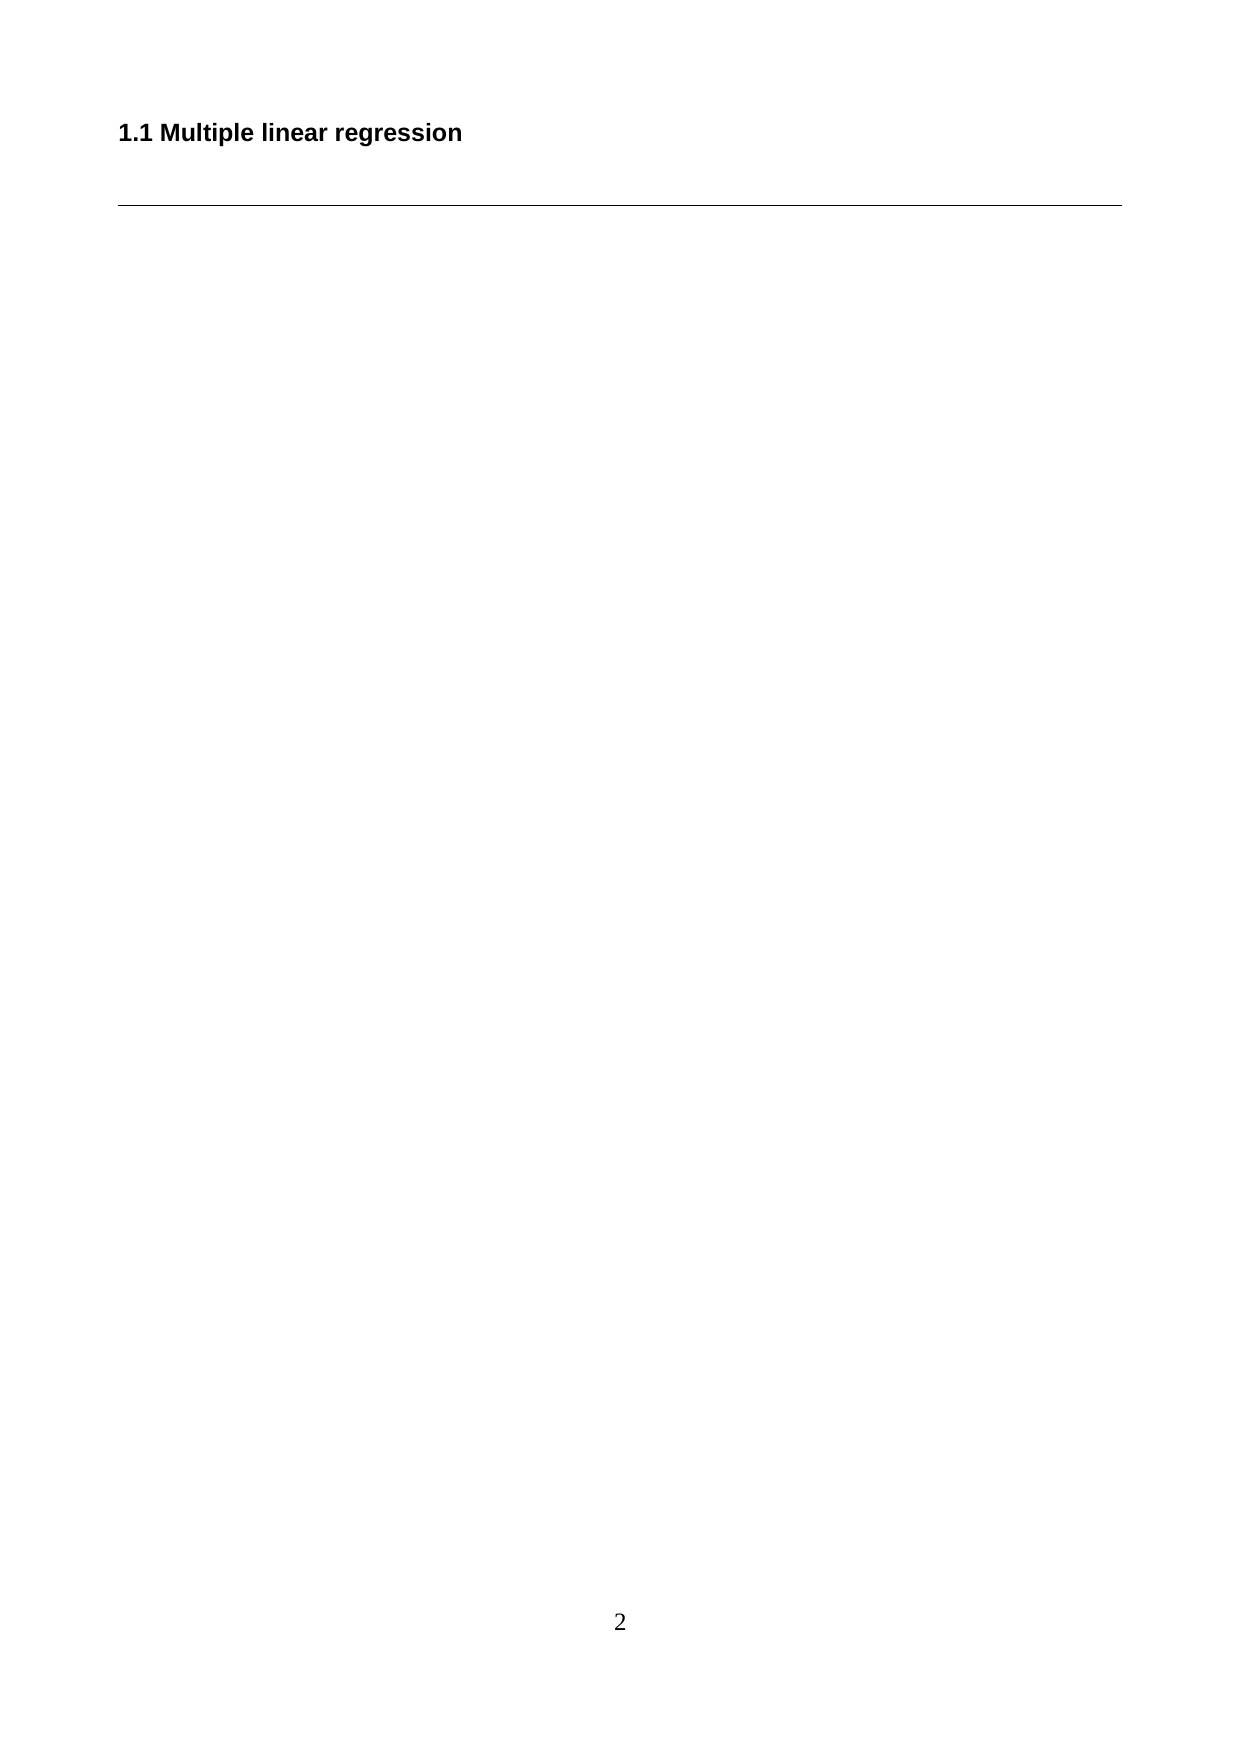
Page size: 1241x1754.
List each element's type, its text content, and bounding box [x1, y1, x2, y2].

text 1.1 Multiple linear regression [118, 118, 1122, 147]
